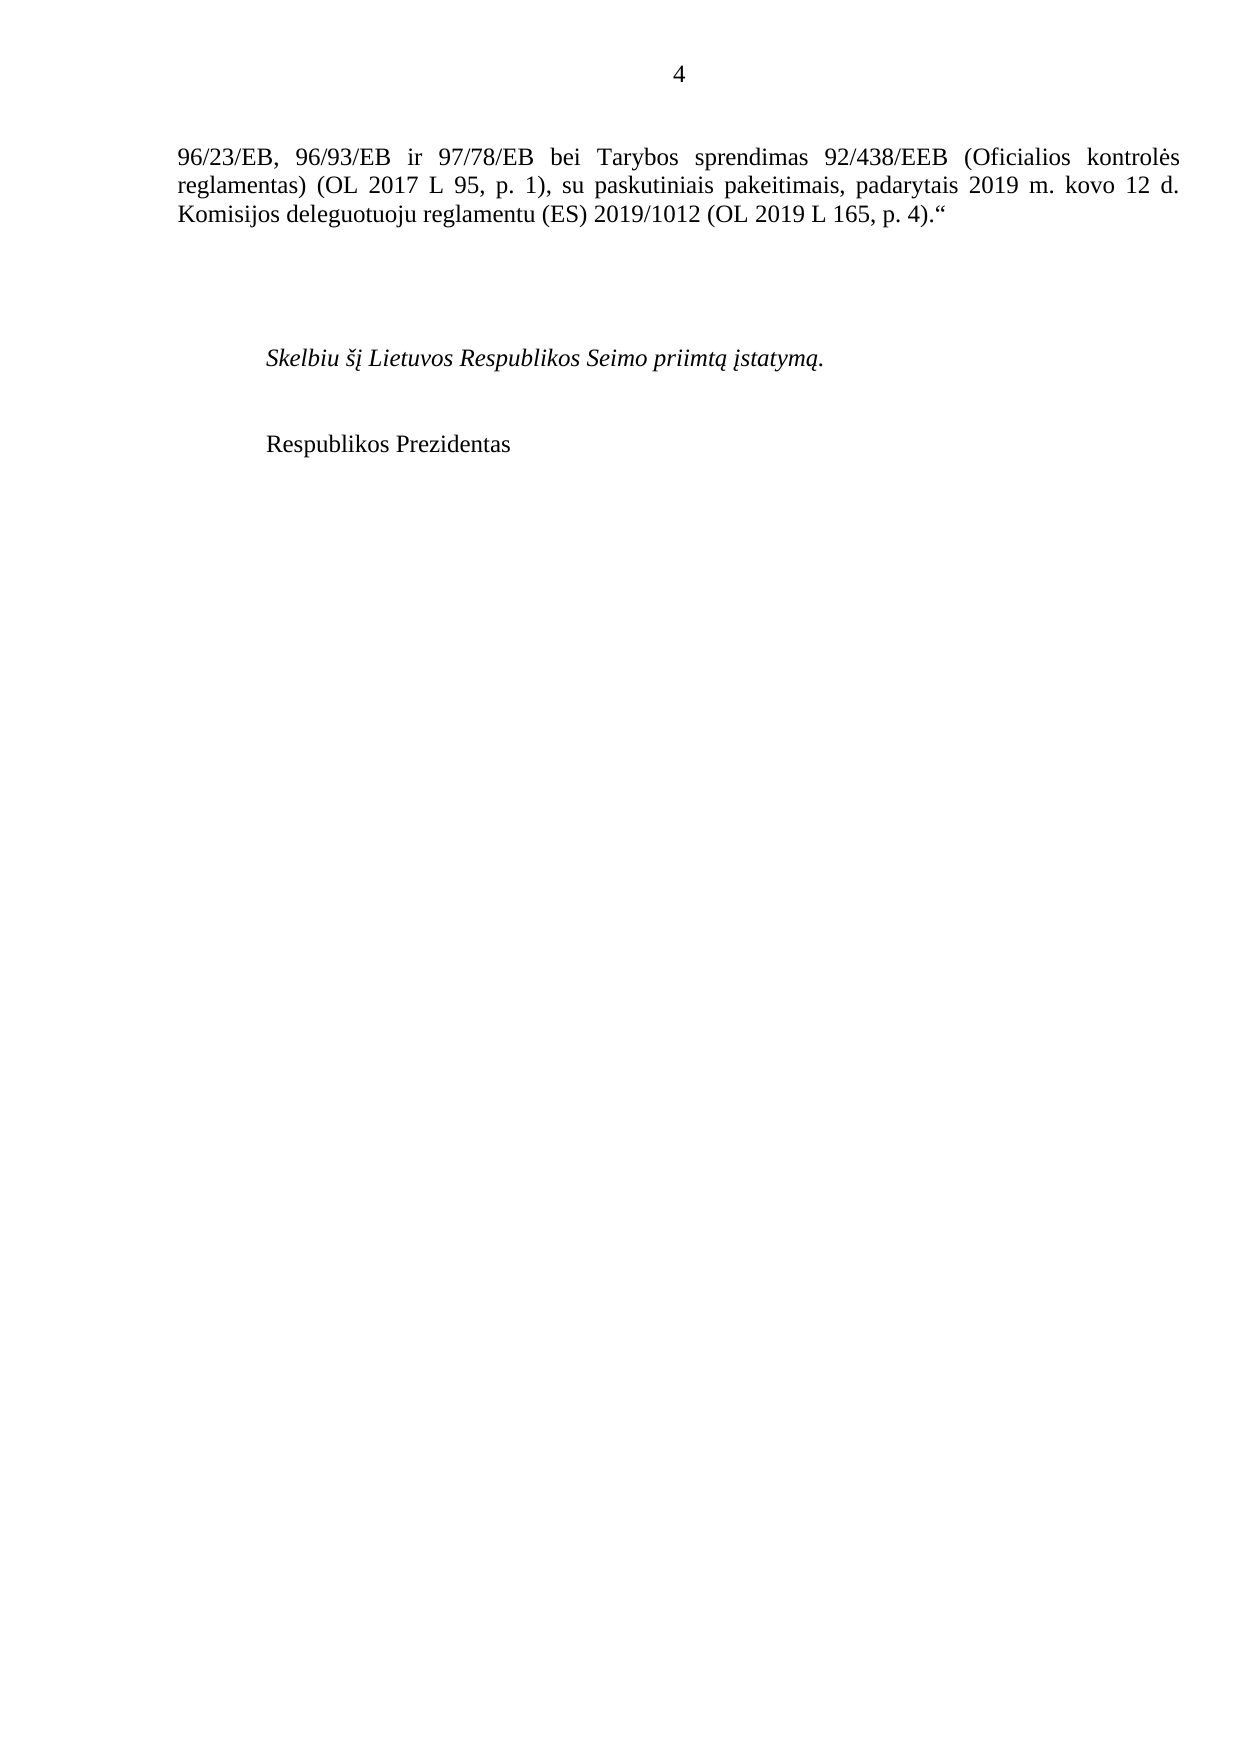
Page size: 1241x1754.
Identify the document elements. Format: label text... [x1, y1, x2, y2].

text Respublikos Prezidentas [177, 429, 1181, 458]
text Skelbiu šį Lietuvos Respublikos Seimo priimtą įstatymą. [177, 343, 1181, 372]
text 96/23/EB, 96/93/EB ir 97/78/EB bei Tarybos sprendimas 92/438/EEB (Oficialios kontrolės reglamentas) (OL 2017 L 95, p. 1), su paskutiniais pakeitimais, padarytais 2019 m. kovo 12 d. Komisijos deleguotuoju reglamentu (ES) 2019/1012 (OL 2019 L 165, p. 4).“ [177, 142, 1181, 228]
